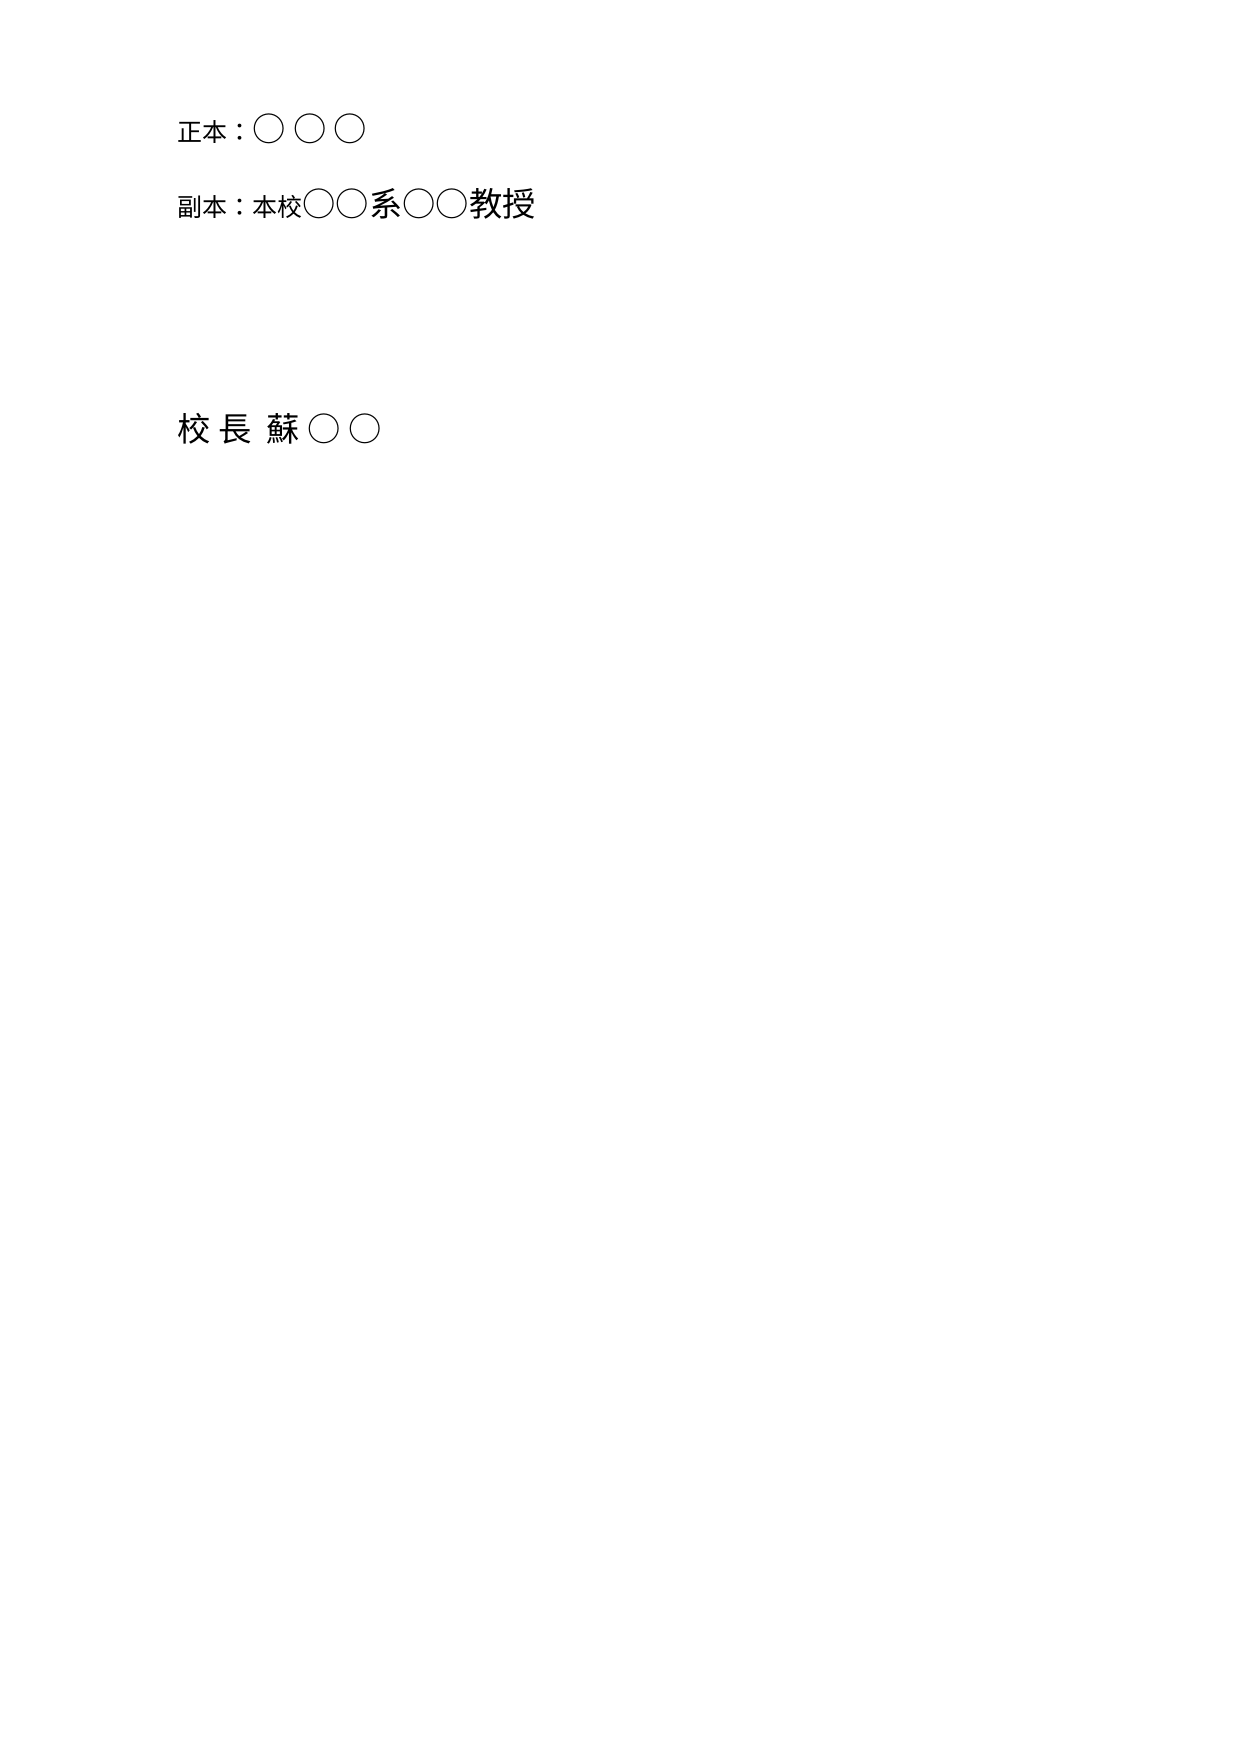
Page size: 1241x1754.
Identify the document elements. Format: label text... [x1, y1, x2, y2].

text 校 長 蘇 ○ ○ [177, 389, 1021, 464]
text 副本：本校○○系○○教授 [177, 164, 1021, 239]
text 正本：○ ○ ○ [177, 89, 1021, 164]
